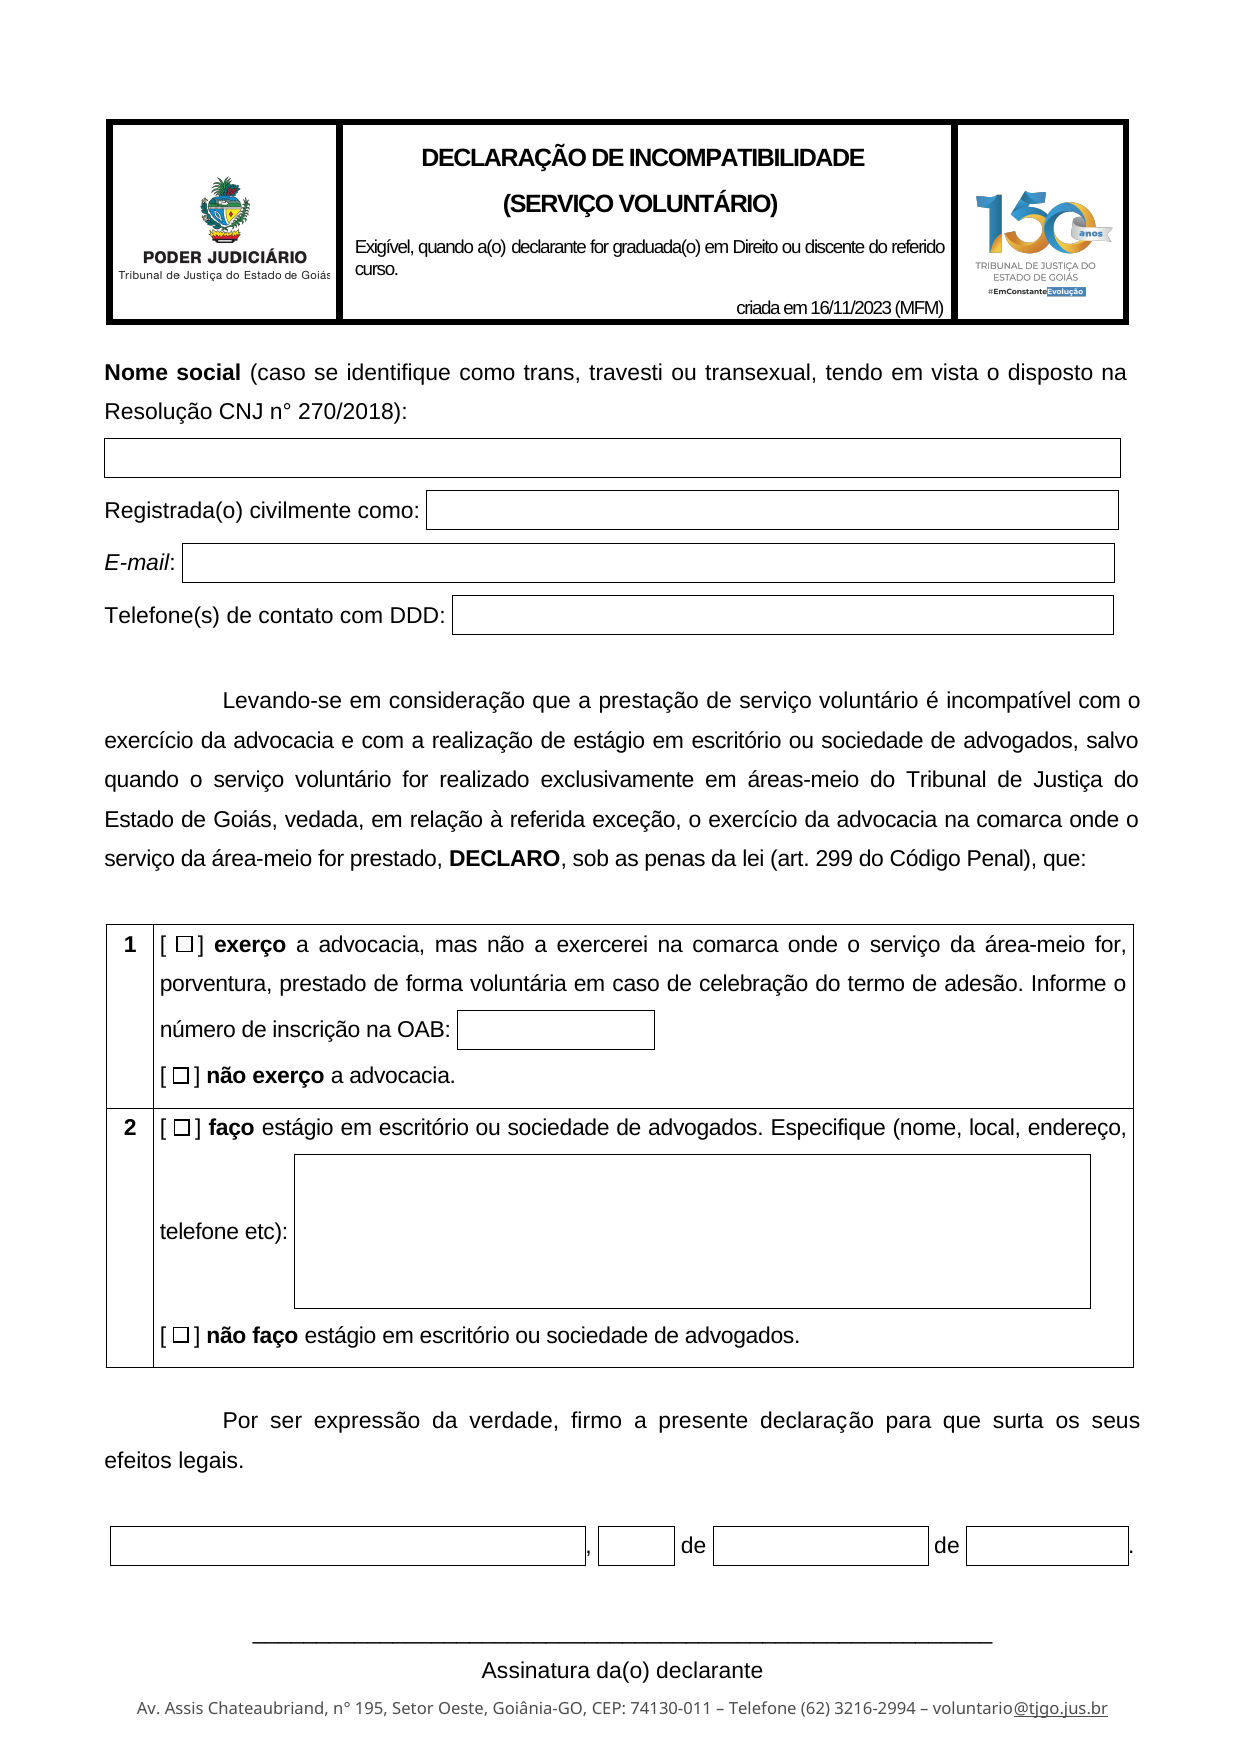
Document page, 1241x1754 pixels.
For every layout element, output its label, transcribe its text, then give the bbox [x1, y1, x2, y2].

text , [586, 1526, 598, 1565]
text Levando-se em consideração que a prestação de serviço voluntário é incompatível com o exercício da advocacia e com a realização de estágio em escritório ou sociedade de advogados, salvo quando o serviço voluntário for realizado exclusivamente em áreas-meio do Tribunal de Justiça do Estado de Goiás, vedada, em relação à referida exceção, o exercício da advocacia na comarca onde o serviço da área-meio for prestado, DECLARO, sob as penas da lei (art. 299 do Código Penal), que: [104, 687, 1140, 871]
text de [929, 1526, 966, 1565]
text E-mail: [104, 543, 182, 582]
picture [118, 176, 331, 281]
text [1115, 543, 1140, 582]
table_cell [ ] faço estágio em escritório ou sociedade de advogados. Especifique (nome, local, endereço, telefone etc): [ ] não faço estágio em escritório ou sociedade de advogados. [154, 1109, 1133, 1367]
table_header [ ] exerço a advocacia, mas não a exercerei na comarca onde o serviço da área-meio for, porventura, prestado de forma voluntária em caso de celebração do termo de adesão. Informe o número de inscrição na OAB: [ ] não exerço a advocacia. [154, 925, 1133, 1107]
text __________________________________________________________ [104, 1618, 1140, 1644]
text Assinatura da(o) declarante [104, 1657, 1140, 1683]
text Registrada(o) civilmente como: [104, 490, 426, 529]
text [1119, 490, 1140, 529]
table_cell 2 [107, 1109, 153, 1367]
text Telefone(s) de contato com DDD: [104, 595, 452, 634]
text [104, 1526, 110, 1565]
table_header DECLARAÇÃO DE INCOMPATIBILIDADE (SERVIÇO VOLUNTÁRIO) Exigível, quando a(o) declarante for graduada(o) em Direito ou discente do referido curso. criada em 16/11/2023 (MFM) [343, 125, 951, 318]
table_header [113, 125, 336, 318]
text Nome social (caso se identifique como trans, travesti ou transexual, tendo em vista o disposto na Resolução CNJ n° 270/2018): [104, 359, 1128, 424]
table_header 1 [107, 925, 153, 1107]
text de [675, 1526, 713, 1565]
table_header [958, 125, 1123, 318]
text [1114, 595, 1140, 634]
picture [969, 184, 1115, 301]
text Por ser expressão da verdade, firmo a presente declaração para que surta os seus efeitos legais. [104, 1407, 1140, 1473]
text . [1129, 1526, 1140, 1565]
text Av. Assis Chateaubriand, n° 195, Setor Oeste, Goiânia-GO, CEP: 74130-011 – Telefone (62) 3216-2994 – voluntario@tjgo.jus.br [104, 1697, 1140, 1719]
